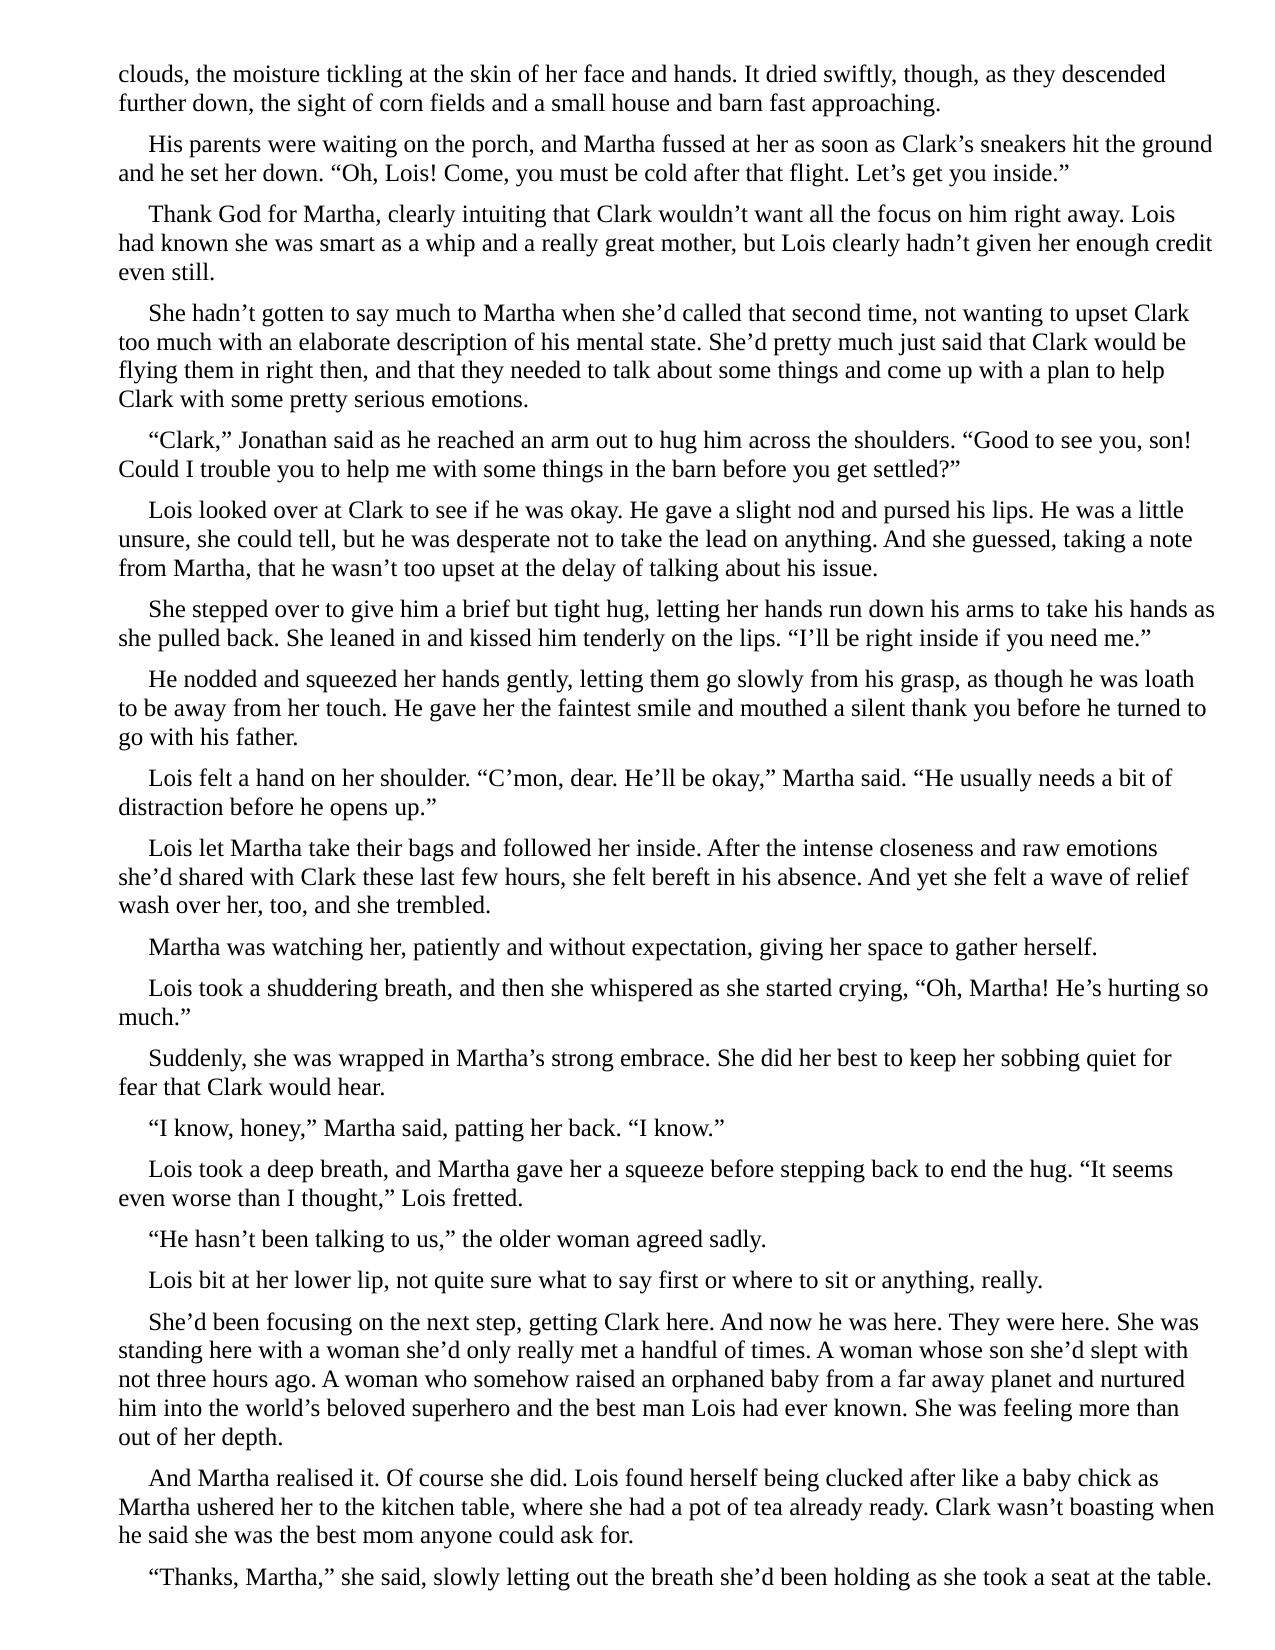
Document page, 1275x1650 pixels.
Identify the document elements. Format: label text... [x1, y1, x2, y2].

text Lois bit at her lower lip, not quite sure what to say first or where to sit or anything, really. [118, 1265, 1216, 1294]
text She’d been focusing on the next step, getting Clark here. And now he was here. They were here. She was standing here with a woman she’d only really met a handful of times. A woman whose son she’d slept with not three hours ago. A woman who somehow raised an orphaned baby from a far away planet and nurtured him into the world’s beloved superhero and the best man Lois had ever known. She was feeling more than out of her depth. [118, 1307, 1216, 1450]
text Martha was watching her, patiently and without expectation, giving her space to gather herself. [118, 932, 1216, 960]
text Thank God for Martha, clearly intuiting that Clark wouldn’t want all the focus on him right away. Lois had known she was smart as a whip and a really great mother, but Lois clearly hadn’t given her enough credit even still. [118, 199, 1216, 285]
text Lois felt a hand on her shoulder. “C’mon, dear. He’ll be okay,” Martha said. “He usually needs a bit of distraction before he opens up.” [118, 763, 1216, 820]
text His parents were waiting on the porch, and Martha fussed at her as soon as Clark’s sneakers hit the ground and he set her down. “Oh, Lois! Come, you must be cold after that flight. Let’s get you inside.” [118, 129, 1216, 187]
text Lois looked over at Clark to see if he was okay. He gave a slight nod and pursed his lips. He was a little unsure, she could tell, but he was desperate not to take the lead on anything. And she guessed, taking a note from Martha, that he wasn’t too upset at the delay of talking about his issue. [118, 495, 1216, 582]
text Lois took a shuddering breath, and then she whispered as she started crying, “Oh, Martha! He’s hurting so much.” [118, 973, 1216, 1030]
text clouds, the moisture tickling at the skin of her face and hands. It dried swiftly, though, as they descended further down, the sight of corn fields and a small house and barn fast approaching. [118, 59, 1216, 117]
text Lois let Martha take their bags and followed her inside. After the intense closeness and raw emotions she’d shared with Clark these last few hours, she felt bereft in his absence. And yet she felt a wave of relief wash over her, too, and she trembled. [118, 833, 1216, 919]
text “I know, honey,” Martha said, patting her back. “I know.” [118, 1113, 1216, 1142]
text “Thanks, Martha,” she said, slowly letting out the breath she’d been holding as she took a seat at the table. [118, 1562, 1216, 1590]
text He nodded and squeezed her hands gently, letting them go slowly from his grasp, as though he was loath to be away from her touch. He gave her the faintest smile and mouthed a silent thank you before he turned to go with his father. [118, 664, 1216, 750]
text And Martha realised it. Of course she did. Lois found herself being clucked after like a baby chick as Martha ushered her to the kitchen table, where she had a pot of tea already ready. Clark wasn’t boasting when he said she was the best mom anyone could ask for. [118, 1463, 1216, 1549]
text She hadn’t gotten to say much to Martha when she’d called that second time, not wanting to upset Clark too much with an elaborate description of his mental state. She’d pretty much just said that Clark would be flying them in right then, and that they needed to talk about some things and come up with a plan to help Clark with some pretty serious emotions. [118, 298, 1216, 413]
text Lois took a deep breath, and Martha gave her a squeeze before stepping back to end the hug. “It seems even worse than I thought,” Lois fretted. [118, 1154, 1216, 1212]
text Suddenly, she was wrapped in Martha’s strong embrace. She did her best to keep her sobbing quiet for fear that Clark would hear. [118, 1043, 1216, 1100]
text “He hasn’t been talking to us,” the older woman agreed sadly. [118, 1224, 1216, 1253]
text “Clark,” Jonathan said as he reached an arm out to hug him across the shoulders. “Good to see you, son! Could I trouble you to help me with some things in the barn before you get settled?” [118, 425, 1216, 483]
text She stepped over to give him a brief but tight hug, letting her hands run down his arms to take his hands as she pulled back. She leaned in and kissed him tenderly on the lips. “I’ll be right inside if you need me.” [118, 594, 1216, 652]
